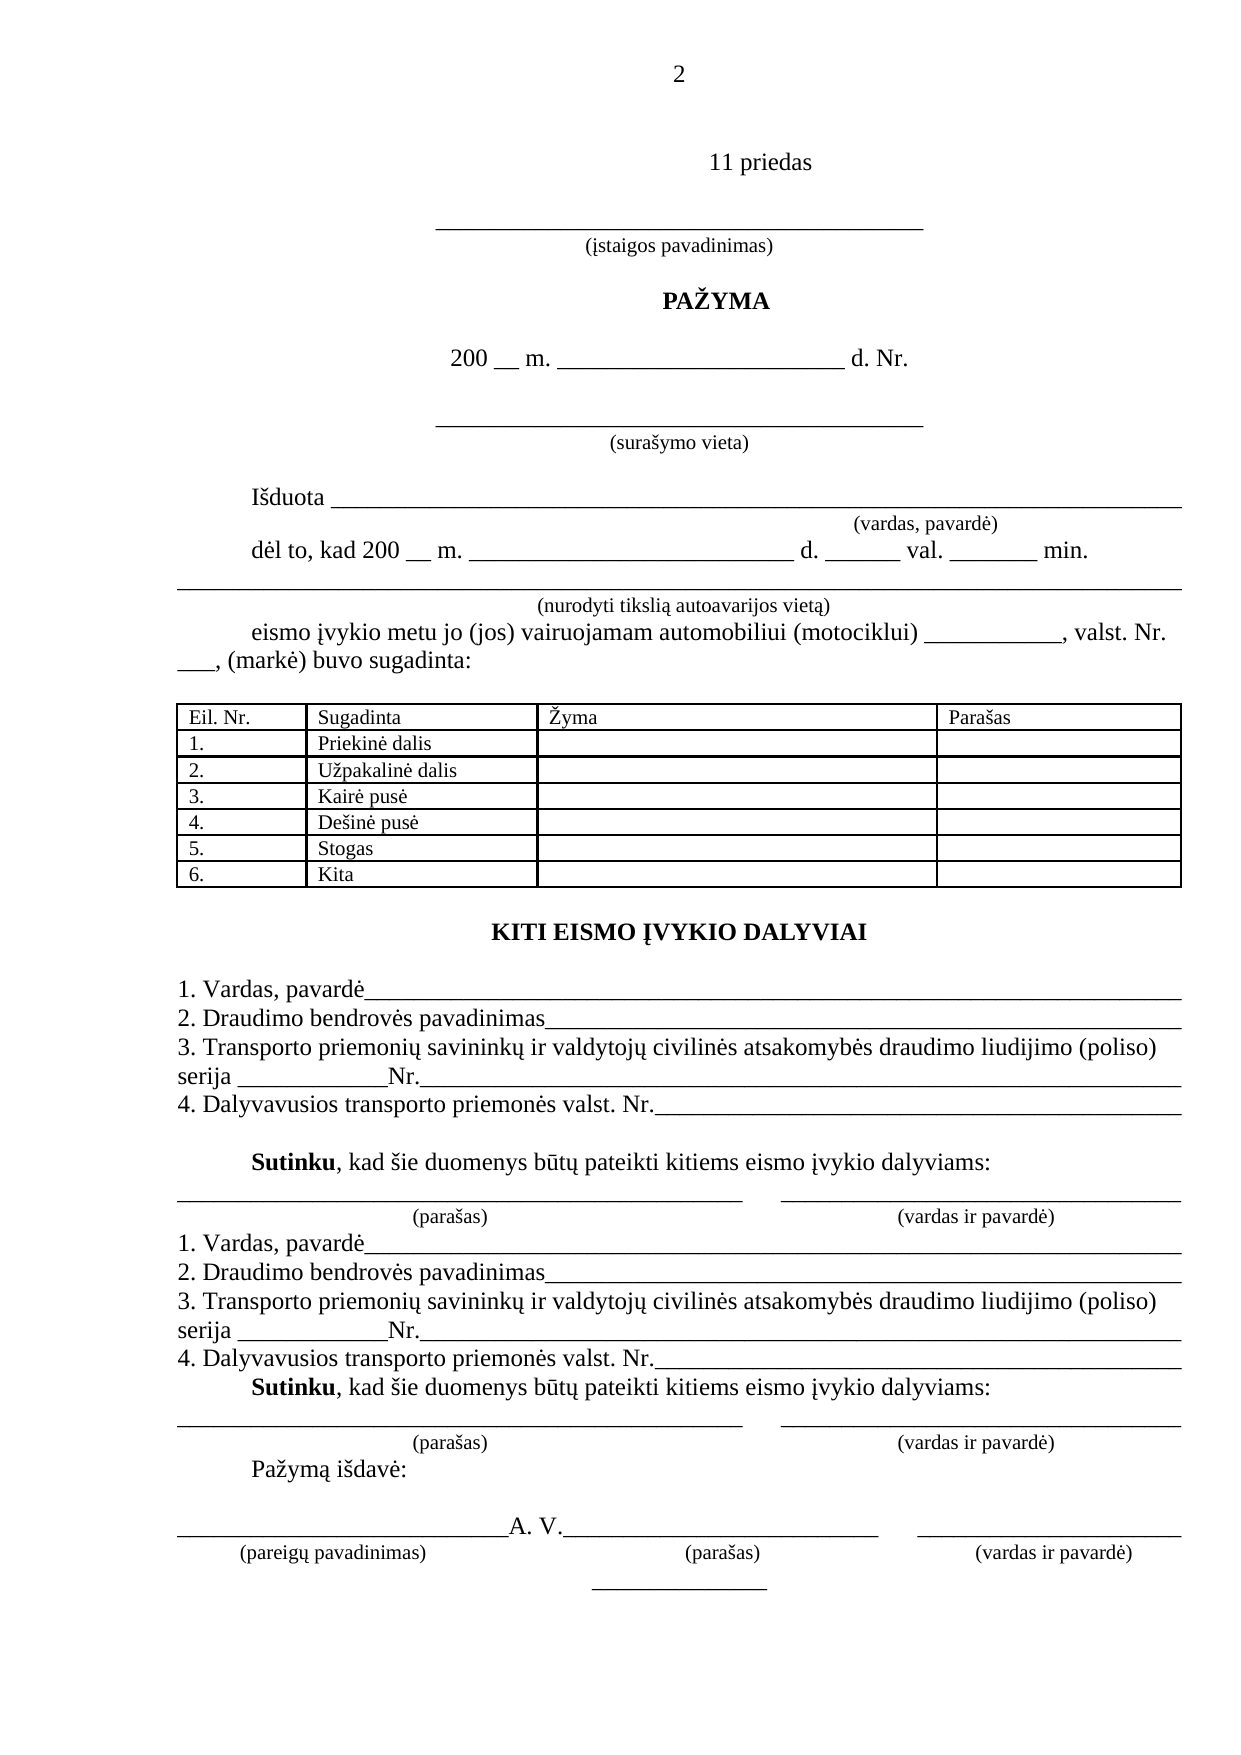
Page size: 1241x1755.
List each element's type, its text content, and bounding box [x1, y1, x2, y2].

table_cell [938, 836, 1180, 860]
table_cell 2. [178, 758, 305, 782]
text (įstaigos pavadinimas) [177, 233, 1181, 257]
table_cell Užpakalinė dalis [308, 758, 536, 782]
table_cell [938, 731, 1180, 755]
text _______________________________________ [177, 401, 1181, 430]
table_cell [539, 758, 936, 782]
text Pažymą išdavė: [177, 1454, 1181, 1483]
text 3. Transporto priemonių savininkų ir valdytojų civilinės atsakomybės draudimo liudijimo (poliso) serija ____________Nr. [177, 1286, 1181, 1343]
table_cell [938, 758, 1180, 782]
text 1. Vardas, pavardė [177, 1228, 1181, 1257]
text Sutinku, kad šie duomenys būtų pateikti kitiems eismo įvykio dalyviams: [177, 1147, 1181, 1176]
text A. V. [177, 1511, 1181, 1540]
table_cell 5. [178, 836, 305, 860]
table_cell [539, 836, 936, 860]
table_header Žyma [539, 705, 936, 729]
table_cell Kita [308, 862, 536, 886]
table_cell 4. [178, 810, 305, 834]
table_cell [539, 810, 936, 834]
text 200 __ m. _______________________ d. Nr. [177, 343, 1181, 372]
table_cell [539, 862, 936, 886]
text (parašas) (vardas ir pavardė) [177, 1204, 1181, 1228]
text 1. Vardas, pavardė [177, 974, 1181, 1003]
text (surašymo vieta) [177, 430, 1181, 454]
table_cell Priekinė dalis [308, 731, 536, 755]
text (nurodyti tikslią autoavarijos vietą) [177, 593, 1181, 617]
text (vardas, pavardė) [177, 511, 1181, 535]
text 4. Dalyvavusios transporto priemonės valst. Nr. [177, 1089, 1181, 1118]
table_cell 1. [178, 731, 305, 755]
table_cell [539, 784, 936, 808]
text ______________ [177, 1564, 1181, 1593]
table_header Sugadinta [308, 705, 536, 729]
table_header Eil. Nr. [178, 705, 305, 729]
table_cell Dešinė pusė [308, 810, 536, 834]
table_cell Stogas [308, 836, 536, 860]
table_cell [938, 784, 1180, 808]
table_cell [539, 731, 936, 755]
table_header Parašas [938, 705, 1180, 729]
text PAŽYMA [177, 286, 1181, 315]
text Sutinku, kad šie duomenys būtų pateikti kitiems eismo įvykio dalyviams: [177, 1372, 1181, 1401]
table_cell 3. [178, 784, 305, 808]
table_cell [938, 810, 1180, 834]
table_cell 6. [178, 862, 305, 886]
text dėl to, kad 200 __ m. __________________________ d. ______ val. _______ min. [177, 535, 1181, 564]
text 2. Draudimo bendrovės pavadinimas [177, 1257, 1181, 1286]
text Išduota [177, 482, 1181, 511]
text 2. Draudimo bendrovės pavadinimas [177, 1003, 1181, 1032]
text _______________________________________ [177, 204, 1181, 233]
table_cell Kairė pusė [308, 784, 536, 808]
text 3. Transporto priemonių savininkų ir valdytojų civilinės atsakomybės draudimo liudijimo (poliso) serija ____________Nr. [177, 1032, 1181, 1089]
text 11 priedas [177, 147, 1181, 176]
text 4. Dalyvavusios transporto priemonės valst. Nr. [177, 1343, 1181, 1372]
text KITI EISMO ĮVYKIO DALYVIAI [177, 917, 1181, 946]
text (pareigų pavadinimas) (parašas) (vardas ir pavardė) [177, 1540, 1181, 1564]
text eismo įvykio metu jo (jos) vairuojamam automobiliui (motociklui) ___________, valst. Nr. ___, (markė) buvo sugadinta: [177, 617, 1181, 674]
text (parašas) (vardas ir pavardė) [177, 1430, 1181, 1454]
table_cell [938, 862, 1180, 886]
